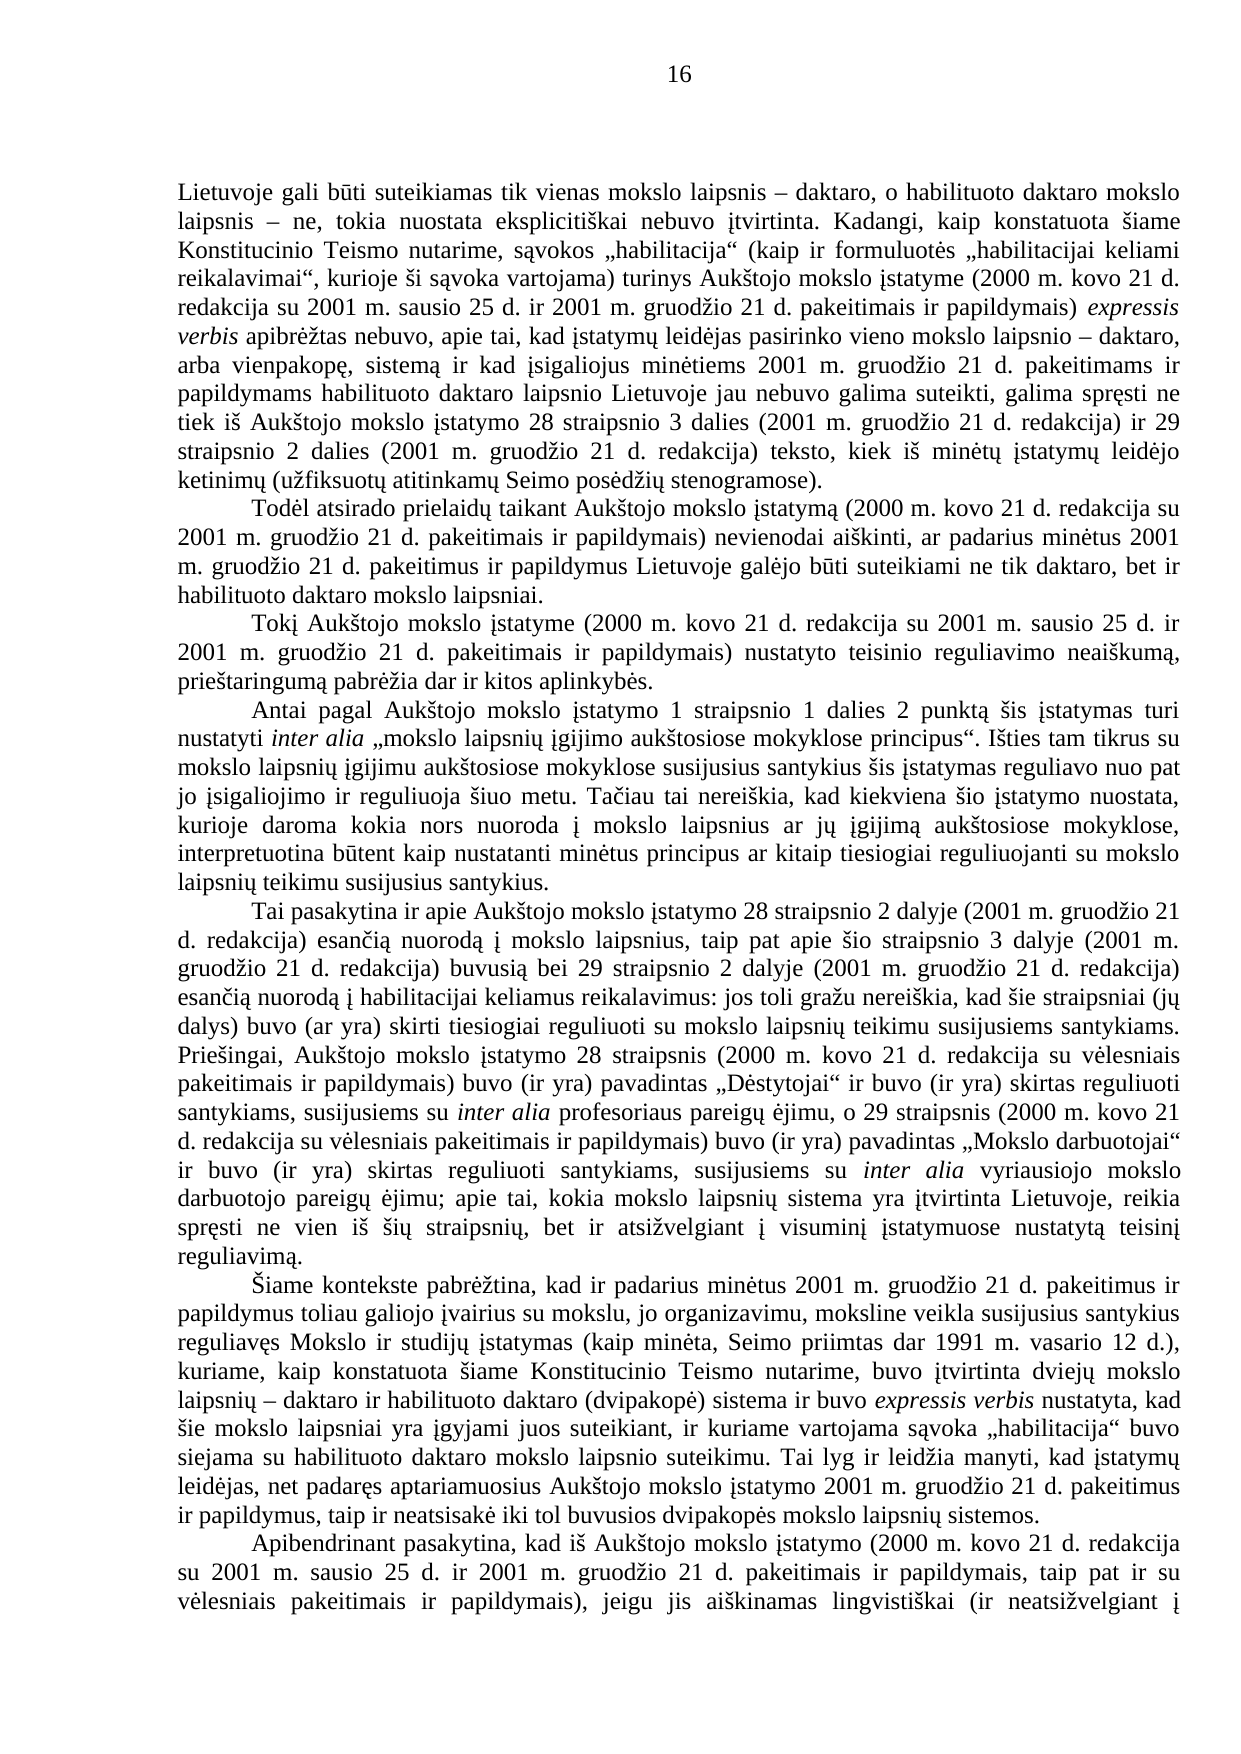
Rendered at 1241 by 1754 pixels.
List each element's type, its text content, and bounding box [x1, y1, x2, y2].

text Lietuvoje gali būti suteikiamas tik vienas mokslo laipsnis – daktaro, o habilituoto daktaro mokslo laipsnis – ne, tokia nuostata eksplicitiškai nebuvo įtvirtinta. Kadangi, kaip konstatuota šiame Konstitucinio Teismo nutarime, sąvokos „habilitacija“ (kaip ir formuluotės „habilitacijai keliami reikalavimai“, kurioje ši sąvoka vartojama) turinys Aukštojo mokslo įstatyme (2000 m. kovo 21 d. redakcija su 2001 m. sausio 25 d. ir 2001 m. gruodžio 21 d. pakeitimais ir papildymais) expressis verbis apibrėžtas nebuvo, apie tai, kad įstatymų leidėjas pasirinko vieno mokslo laipsnio – daktaro, arba vienpakopę, sistemą ir kad įsigaliojus minėtiems 2001 m. gruodžio 21 d. pakeitimams ir papildymams habilituoto daktaro laipsnio Lietuvoje jau nebuvo galima suteikti, galima spręsti ne tiek iš Aukštojo mokslo įstatymo 28 straipsnio 3 dalies (2001 m. gruodžio 21 d. redakcija) ir 29 straipsnio 2 dalies (2001 m. gruodžio 21 d. redakcija) teksto, kiek iš minėtų įstatymų leidėjo ketinimų (užfiksuotų atitinkamų Seimo posėdžių stenogramose). [177, 177, 1181, 493]
text Todėl atsirado prielaidų taikant Aukštojo mokslo įstatymą (2000 m. kovo 21 d. redakcija su 2001 m. gruodžio 21 d. pakeitimais ir papildymais) nevienodai aiškinti, ar padarius minėtus 2001 m. gruodžio 21 d. pakeitimus ir papildymus Lietuvoje galėjo būti suteikiami ne tik daktaro, bet ir habilituoto daktaro mokslo laipsniai. [177, 493, 1181, 608]
text Apibendrinant pasakytina, kad iš Aukštojo mokslo įstatymo (2000 m. kovo 21 d. redakcija su 2001 m. sausio 25 d. ir 2001 m. gruodžio 21 d. pakeitimais ir papildymais, taip pat ir su vėlesniais pakeitimais ir papildymais), jeigu jis aiškinamas lingvistiškai (ir neatsižvelgiant į [177, 1528, 1181, 1615]
text Antai pagal Aukštojo mokslo įstatymo 1 straipsnio 1 dalies 2 punktą šis įstatymas turi nustatyti inter alia „mokslo laipsnių įgijimo aukštosiose mokyklose principus“. Išties tam tikrus su mokslo laipsnių įgijimu aukštosiose mokyklose susijusius santykius šis įstatymas reguliavo nuo pat jo įsigaliojimo ir reguliuoja šiuo metu. Tačiau tai nereiškia, kad kiekviena šio įstatymo nuostata, kurioje daroma kokia nors nuoroda į mokslo laipsnius ar jų įgijimą aukštosiose mokyklose, interpretuotina būtent kaip nustatanti minėtus principus ar kitaip tiesiogiai reguliuojanti su mokslo laipsnių teikimu susijusius santykius. [177, 695, 1181, 896]
text Šiame kontekste pabrėžtina, kad ir padarius minėtus 2001 m. gruodžio 21 d. pakeitimus ir papildymus toliau galiojo įvairius su mokslu, jo organizavimu, moksline veikla susijusius santykius reguliavęs Mokslo ir studijų įstatymas (kaip minėta, Seimo priimtas dar 1991 m. vasario 12 d.), kuriame, kaip konstatuota šiame Konstitucinio Teismo nutarime, buvo įtvirtinta dviejų mokslo laipsnių – daktaro ir habilituoto daktaro (dvipakopė) sistema ir buvo expressis verbis nustatyta, kad šie mokslo laipsniai yra įgyjami juos suteikiant, ir kuriame vartojama sąvoka „habilitacija“ buvo siejama su habilituoto daktaro mokslo laipsnio suteikimu. Tai lyg ir leidžia manyti, kad įstatymų leidėjas, net padaręs aptariamuosius Aukštojo mokslo įstatymo 2001 m. gruodžio 21 d. pakeitimus ir papildymus, taip ir neatsisakė iki tol buvusios dvipakopės mokslo laipsnių sistemos. [177, 1270, 1181, 1528]
text Tokį Aukštojo mokslo įstatyme (2000 m. kovo 21 d. redakcija su 2001 m. sausio 25 d. ir 2001 m. gruodžio 21 d. pakeitimais ir papildymais) nustatyto teisinio reguliavimo neaiškumą, prieštaringumą pabrėžia dar ir kitos aplinkybės. [177, 608, 1181, 695]
text Tai pasakytina ir apie Aukštojo mokslo įstatymo 28 straipsnio 2 dalyje (2001 m. gruodžio 21 d. redakcija) esančią nuorodą į mokslo laipsnius, taip pat apie šio straipsnio 3 dalyje (2001 m. gruodžio 21 d. redakcija) buvusią bei 29 straipsnio 2 dalyje (2001 m. gruodžio 21 d. redakcija) esančią nuorodą į habilitacijai keliamus reikalavimus: jos toli gražu nereiškia, kad šie straipsniai (jų dalys) buvo (ar yra) skirti tiesiogiai reguliuoti su mokslo laipsnių teikimu susijusiems santykiams. Priešingai, Aukštojo mokslo įstatymo 28 straipsnis (2000 m. kovo 21 d. redakcija su vėlesniais pakeitimais ir papildymais) buvo (ir yra) pavadintas „Dėstytojai“ ir buvo (ir yra) skirtas reguliuoti santykiams, susijusiems su inter alia profesoriaus pareigų ėjimu, o 29 straipsnis (2000 m. kovo 21 d. redakcija su vėlesniais pakeitimais ir papildymais) buvo (ir yra) pavadintas „Mokslo darbuotojai“ ir buvo (ir yra) skirtas reguliuoti santykiams, susijusiems su inter alia vyriausiojo mokslo darbuotojo pareigų ėjimu; apie tai, kokia mokslo laipsnių sistema yra įtvirtinta Lietuvoje, reikia spręsti ne vien iš šių straipsnių, bet ir atsižvelgiant į visuminį įstatymuose nustatytą teisinį reguliavimą. [177, 896, 1181, 1270]
